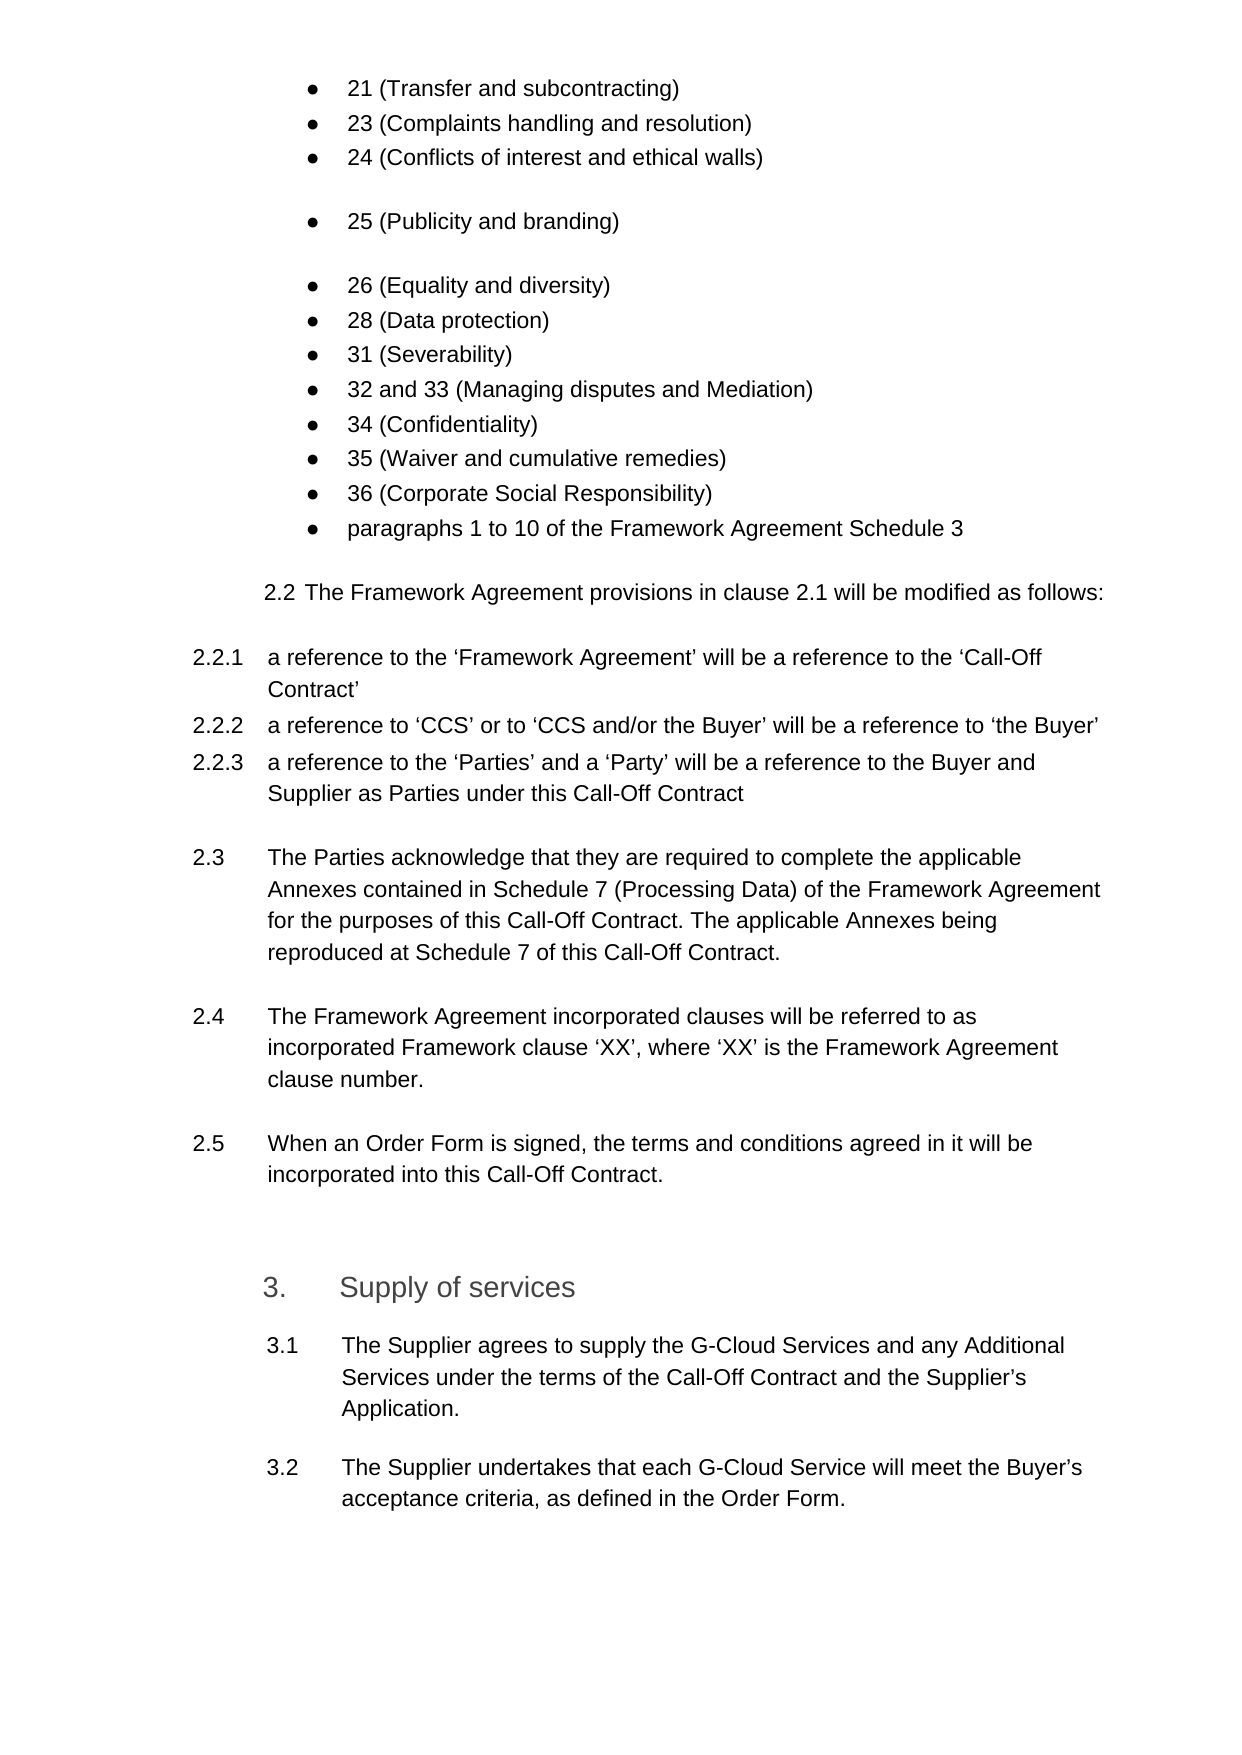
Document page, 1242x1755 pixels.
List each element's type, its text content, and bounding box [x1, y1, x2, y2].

list 21 (Transfer and subcontracting) [306, 75, 1109, 101]
list 23 (Complaints handling and resolution) [306, 109, 1109, 136]
list 26 (Equality and diversity) [306, 272, 1109, 298]
list The Parties acknowledge that they are required to complete the applicable Annexes contained in Schedule 7 (Processing Data) of the Framework Agreement for the purposes of this Call-Off Contract. The applicable Annexes being reproduced at Schedule 7 of this Call-Off Contract. [192, 844, 1109, 965]
list 31 (Severability) [306, 341, 1109, 368]
list 35 (Waiver and cumulative remedies) [306, 445, 1109, 472]
list The Framework Agreement incorporated clauses will be referred to as incorporated Framework clause ‘XX’, where ‘XX’ is the Framework Agreement clause number. [192, 1003, 1109, 1092]
list 32 and 33 (Managing disputes and Mediation) [306, 376, 1109, 402]
list 34 (Confidentiality) [306, 411, 1109, 437]
list a reference to the ‘Parties’ and a ‘Party’ will be a reference to the Buyer and Supplier as Parties under this Call-Off Contract [192, 749, 1109, 807]
list When an Order Form is signed, the terms and conditions agreed in it will be incorporated into this Call-Off Contract. [192, 1130, 1109, 1188]
list 25 (Publicity and branding) [306, 208, 1109, 234]
text 3.1 The Supplier agrees to supply the G-Cloud Services and any Additional Services under the terms of the Call-Off Contract and the Supplier’s Application. [266, 1332, 1109, 1421]
list 36 (Corporate Social Responsibility) [306, 480, 1109, 506]
list 24 (Conflicts of interest and ethical walls) [306, 144, 1109, 171]
list a reference to ‘CCS’ or to ‘CCS and/or the Buyer’ will be a reference to ‘the Buyer’ [192, 712, 1109, 738]
subtitle 3. Supply of services [150, 1270, 1111, 1303]
text 3.2 The Supplier undertakes that each G-Cloud Service will meet the Buyer’s acceptance criteria, as defined in the Order Form. [266, 1454, 1109, 1512]
list a reference to the ‘Framework Agreement’ will be a reference to the ‘Call-Off Contract’ [192, 644, 1109, 702]
list 28 (Data protection) [306, 307, 1109, 333]
text 2.2 The Framework Agreement provisions in clause 2.1 will be modified as follows: [150, 578, 1111, 606]
list paragraphs 1 to 10 of the Framework Agreement Schedule 3 [306, 514, 1109, 541]
